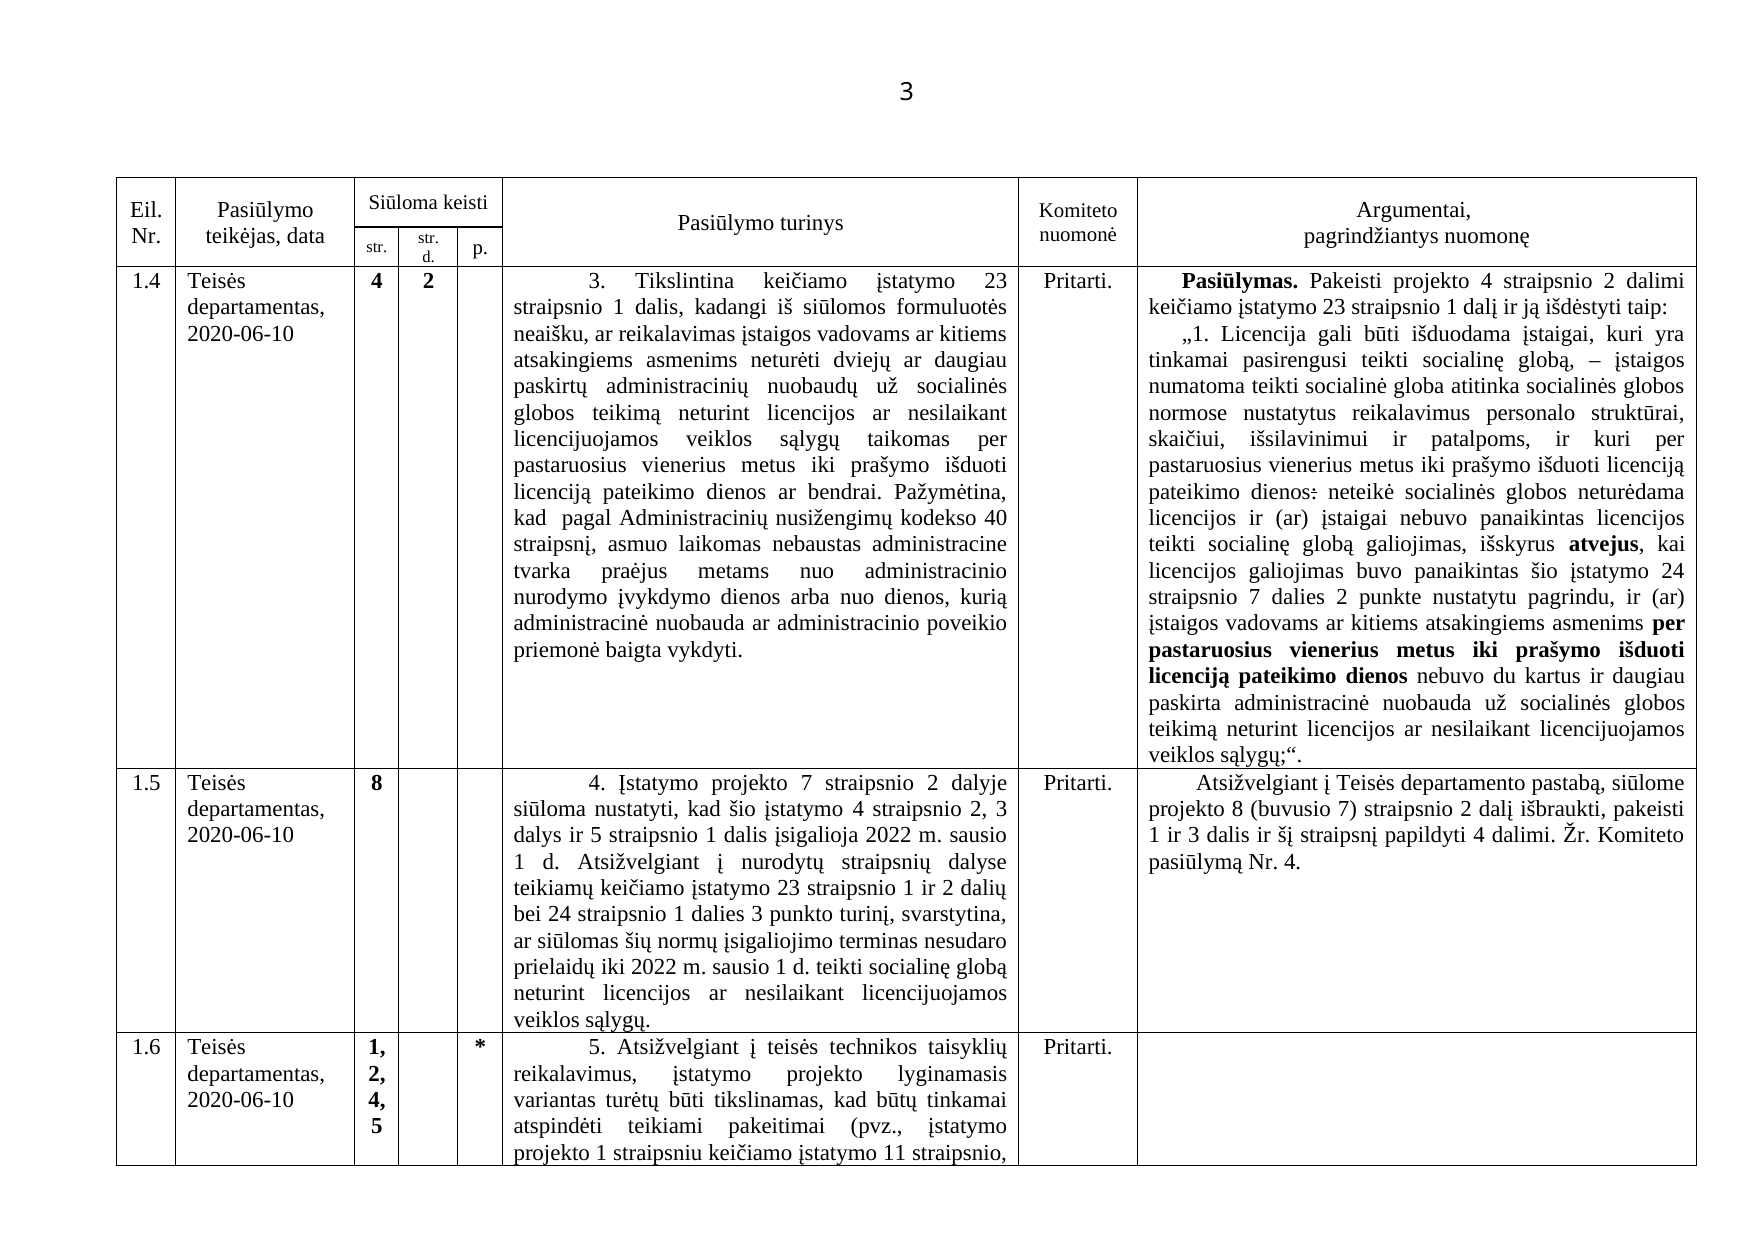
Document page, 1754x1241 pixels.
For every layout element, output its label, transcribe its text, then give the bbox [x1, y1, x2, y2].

table_cell str. d. [399, 228, 457, 266]
table_header Komiteto nuomonė [1019, 178, 1137, 266]
table_cell Teisės departamentas, 2020-06-10 [176, 769, 354, 1032]
table_cell str. [355, 228, 398, 266]
table_cell 8 [355, 769, 398, 1032]
table_cell p. [458, 228, 502, 266]
table_cell 1,2, 4, 5 [355, 1033, 398, 1165]
table_cell [458, 267, 502, 768]
table_cell Pritarti. [1019, 769, 1137, 1032]
table_cell 1.6 [117, 1033, 175, 1165]
table_header Eil. Nr. [117, 178, 175, 266]
table_cell 4 [355, 267, 398, 768]
table_cell Teisės departamentas, 2020-06-10 [176, 267, 354, 768]
table_cell 2 [399, 267, 457, 768]
table_cell [1138, 1033, 1696, 1165]
table_cell 1.4 [117, 267, 175, 768]
table_cell 4. Įstatymo projekto 7 straipsnio 2 dalyje siūloma nustatyti, kad šio įstatymo 4 straipsnio 2, 3 dalys ir 5 straipsnio 1 dalis įsigalioja 2022 m. sausio 1 d. Atsižvelgiant į nurodytų straipsnių dalyse teikiamų keičiamo įstatymo 23 straipsnio 1 ir 2 dalių bei 24 straipsnio 1 dalies 3 punkto turinį, svarstytina, ar siūlomas šių normų įsigaliojimo terminas nesudaro prielaidų iki 2022 m. sausio 1 d. teikti socialinę globą neturint licencijos ar nesilaikant licencijuojamos veiklos sąlygų. [503, 769, 1018, 1032]
table_cell Pasiūlymas. Pakeisti projekto 4 straipsnio 2 dalimi keičiamo įstatymo 23 straipsnio 1 dalį ir ją išdėstyti taip: „1. Licencija gali būti išduodama įstaigai, kuri yra tinkamai pasirengusi teikti socialinę globą, – įstaigos numatoma teikti socialinė globa atitinka socialinės globos normose nustatytus reikalavimus personalo struktūrai, skaičiui, išsilavinimui ir patalpoms, ir kuri per pastaruosius vienerius metus iki prašymo išduoti licenciją pateikimo dienos: neteikė socialinės globos neturėdama licencijos ir (ar) įstaigai nebuvo panaikintas licencijos teikti socialinę globą galiojimas, išskyrus atvejus, kai licencijos galiojimas buvo panaikintas šio įstatymo 24 straipsnio 7 dalies 2 punkte nustatytu pagrindu, ir (ar) įstaigos vadovams ar kitiems atsakingiems asmenims per pastaruosius vienerius metus iki prašymo išduoti licenciją pateikimo dienos nebuvo du kartus ir daugiau paskirta administracinė nuobauda už socialinės globos teikimą neturint licencijos ar nesilaikant licencijuojamos veiklos sąlygų;“. [1138, 267, 1696, 768]
table_cell [399, 1033, 457, 1165]
table_cell [458, 769, 502, 1032]
table_header Pasiūlymo turinys [503, 178, 1018, 266]
table_cell Teisės departamentas, 2020-06-10 [176, 1033, 354, 1165]
table_cell [399, 769, 457, 1032]
table_cell 5. Atsižvelgiant į teisės technikos taisyklių reikalavimus, įstatymo projekto lyginamasis variantas turėtų būti tikslinamas, kad būtų tinkamai atspindėti teikiami pakeitimai (pvz., įstatymo projekto 1 straipsniu keičiamo įstatymo 11 straipsnio, [503, 1033, 1018, 1165]
table_cell Pritarti. [1019, 1033, 1137, 1165]
table_cell * [458, 1033, 502, 1165]
table_cell Atsižvelgiant į Teisės departamento pastabą, siūlome projekto 8 (buvusio 7) straipsnio 2 dalį išbraukti, pakeisti 1 ir 3 dalis ir šį straipsnį papildyti 4 dalimi. Žr. Komiteto pasiūlymą Nr. 4. [1138, 769, 1696, 1032]
table_cell Pritarti. [1019, 267, 1137, 768]
table_header Siūloma keisti [355, 178, 502, 226]
table_cell 1.5 [117, 769, 175, 1032]
table_cell 3. Tikslintina keičiamo įstatymo 23 straipsnio 1 dalis, kadangi iš siūlomos formuluotės neaišku, ar reikalavimas įstaigos vadovams ar kitiems atsakingiems asmenims neturėti dviejų ar daugiau paskirtų administracinių nuobaudų už socialinės globos teikimą neturint licencijos ar nesilaikant licencijuojamos veiklos sąlygų taikomas per pastaruosius vienerius metus iki prašymo išduoti licenciją pateikimo dienos ar bendrai. Pažymėtina, kad pagal Administracinių nusižengimų kodekso 40 straipsnį, asmuo laikomas nebaustas administracine tvarka praėjus metams nuo administracinio nurodymo įvykdymo dienos arba nuo dienos, kurią administracinė nuobauda ar administracinio poveikio priemonė baigta vykdyti. [503, 267, 1018, 768]
table_header Pasiūlymo teikėjas, data [176, 178, 354, 266]
table_header Argumentai, pagrindžiantys nuomonę [1138, 178, 1696, 266]
